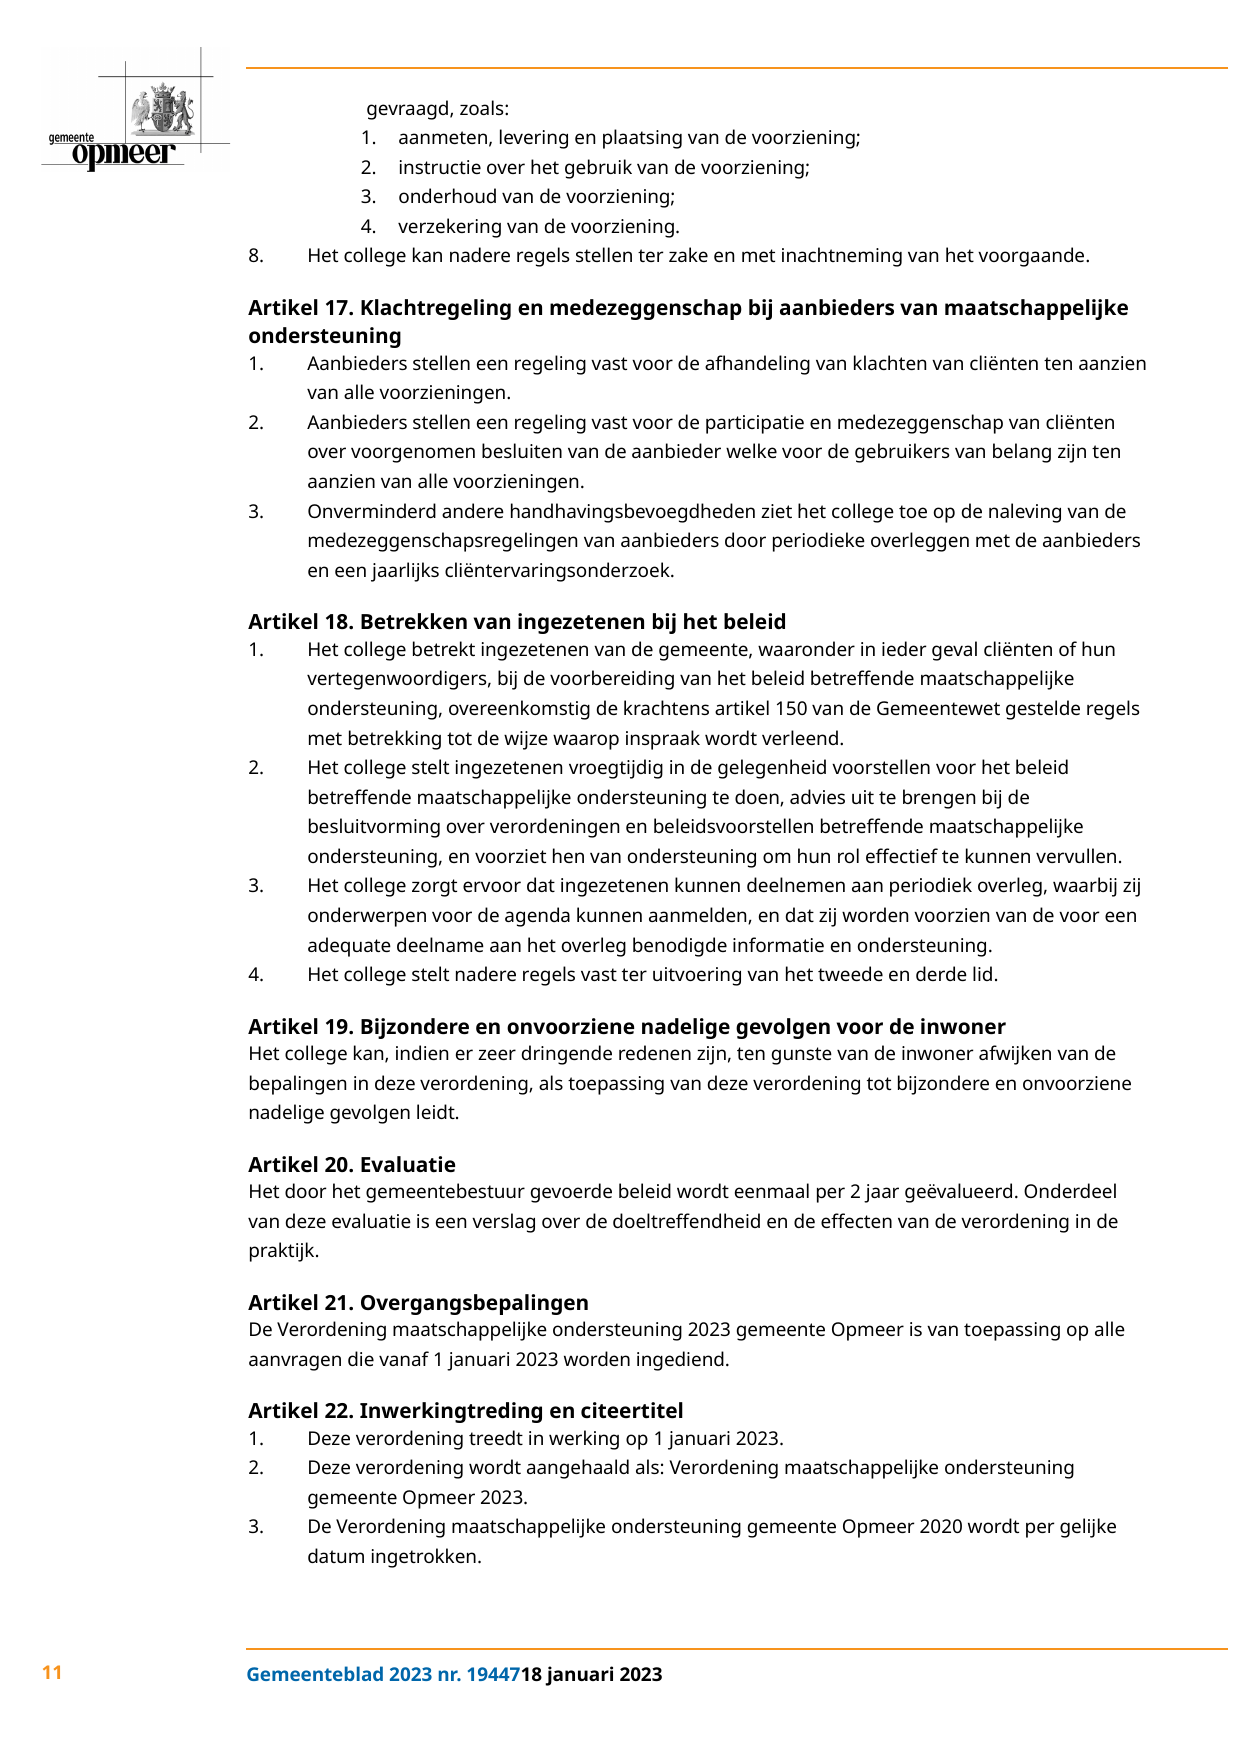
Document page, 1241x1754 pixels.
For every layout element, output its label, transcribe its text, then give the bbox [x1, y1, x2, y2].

text Artikel 18. Betrekken van ingezetenen bij het beleid [248, 607, 1152, 636]
picture [41, 47, 231, 172]
list Aanbieders stellen een regeling vast voor de afhandeling van klachten van cliënten ten aanzien van alle voorzieningen. [248, 350, 1152, 405]
text Artikel 22. Inwerkingtreding en citeertitel [248, 1396, 1152, 1425]
text Artikel 20. Evaluatie [248, 1150, 1152, 1178]
list gevraagd, zoals: [307, 95, 1152, 121]
text Het college kan, indien er zeer dringende redenen zijn, ten gunste van de inwoner afwijken van de bepalingen in deze verordening, als toepassing van deze verordening tot bijzondere en onvoorziene nadelige gevolgen leidt. [248, 1040, 1152, 1125]
text Artikel 19. Bijzondere en onvoorziene nadelige gevolgen voor de inwoner [248, 1012, 1152, 1040]
list Het college betrekt ingezetenen van de gemeente, waaronder in ieder geval cliënten of hun vertegenwoordigers, bij de voorbereiding van het beleid betreffende maatschappelijke ondersteuning, overeenkomstig de krachtens artikel 150 van de Gemeentewet gestelde regels met betrekking tot de wijze waarop inspraak wordt verleend. [248, 636, 1152, 750]
list Onverminderd andere handhavingsbevoegdheden ziet het college toe op de naleving van de medezeggenschapsregelingen van aanbieders door periodieke overleggen met de aanbieders en een jaarlijks cliëntervaringsonderzoek. [248, 498, 1152, 583]
list Deze verordening treedt in werking op 1 januari 2023. [248, 1425, 1152, 1450]
list aanmeten, levering en plaatsing van de voorziening; [361, 124, 1152, 150]
text De Verordening maatschappelijke ondersteuning 2023 gemeente Opmeer is van toepassing op alle aanvragen die vanaf 1 januari 2023 worden ingediend. [248, 1316, 1152, 1372]
list onderhoud van de voorziening; [361, 183, 1152, 209]
list Aanbieders stellen een regeling vast voor de participatie en medezeggenschap van cliënten over voorgenomen besluiten van de aanbieder welke voor de gebruikers van belang zijn ten aanzien van alle voorzieningen. [248, 409, 1152, 494]
list instructie over het gebruik van de voorziening; [361, 154, 1152, 180]
list Het college zorgt ervoor dat ingezetenen kunnen deelnemen aan periodiek overleg, waarbij zij onderwerpen voor de agenda kunnen aanmelden, en dat zij worden voorzien van de voor een adequate deelname aan het overleg benodigde informatie en ondersteuning. [248, 873, 1152, 957]
list Het college stelt nadere regels vast ter uitvoering van het tweede en derde lid. [248, 961, 1152, 987]
text Artikel 17. Klachtregeling en medezeggenschap bij aanbieders van maatschappelijke ondersteuning [248, 293, 1152, 350]
text Het door het gemeentebestuur gevoerde beleid wordt eenmaal per 2 jaar geëvalueerd. Onderdeel van deze evaluatie is een verslag over de doeltreffendheid en de effecten van de verordening in de praktijk. [248, 1178, 1152, 1263]
list Het college kan nadere regels stellen ter zake en met inachtneming van het voorgaande. [248, 243, 1152, 268]
list Het college stelt ingezetenen vroegtijdig in de gelegenheid voorstellen voor het beleid betreffende maatschappelijke ondersteuning te doen, advies uit te brengen bij de besluitvorming over verordeningen en beleidsvoorstellen betreffende maatschappelijke ondersteuning, en voorziet hen van ondersteuning om hun rol effectief te kunnen vervullen. [248, 754, 1152, 869]
list Deze verordening wordt aangehaald als: Verordening maatschappelijke ondersteuning gemeente Opmeer 2023. [248, 1454, 1152, 1509]
list verzekering van de voorziening. [361, 213, 1152, 239]
list De Verordening maatschappelijke ondersteuning gemeente Opmeer 2020 wordt per gelijke datum ingetrokken. [248, 1513, 1152, 1569]
text Artikel 21. Overgangsbepalingen [248, 1288, 1152, 1316]
